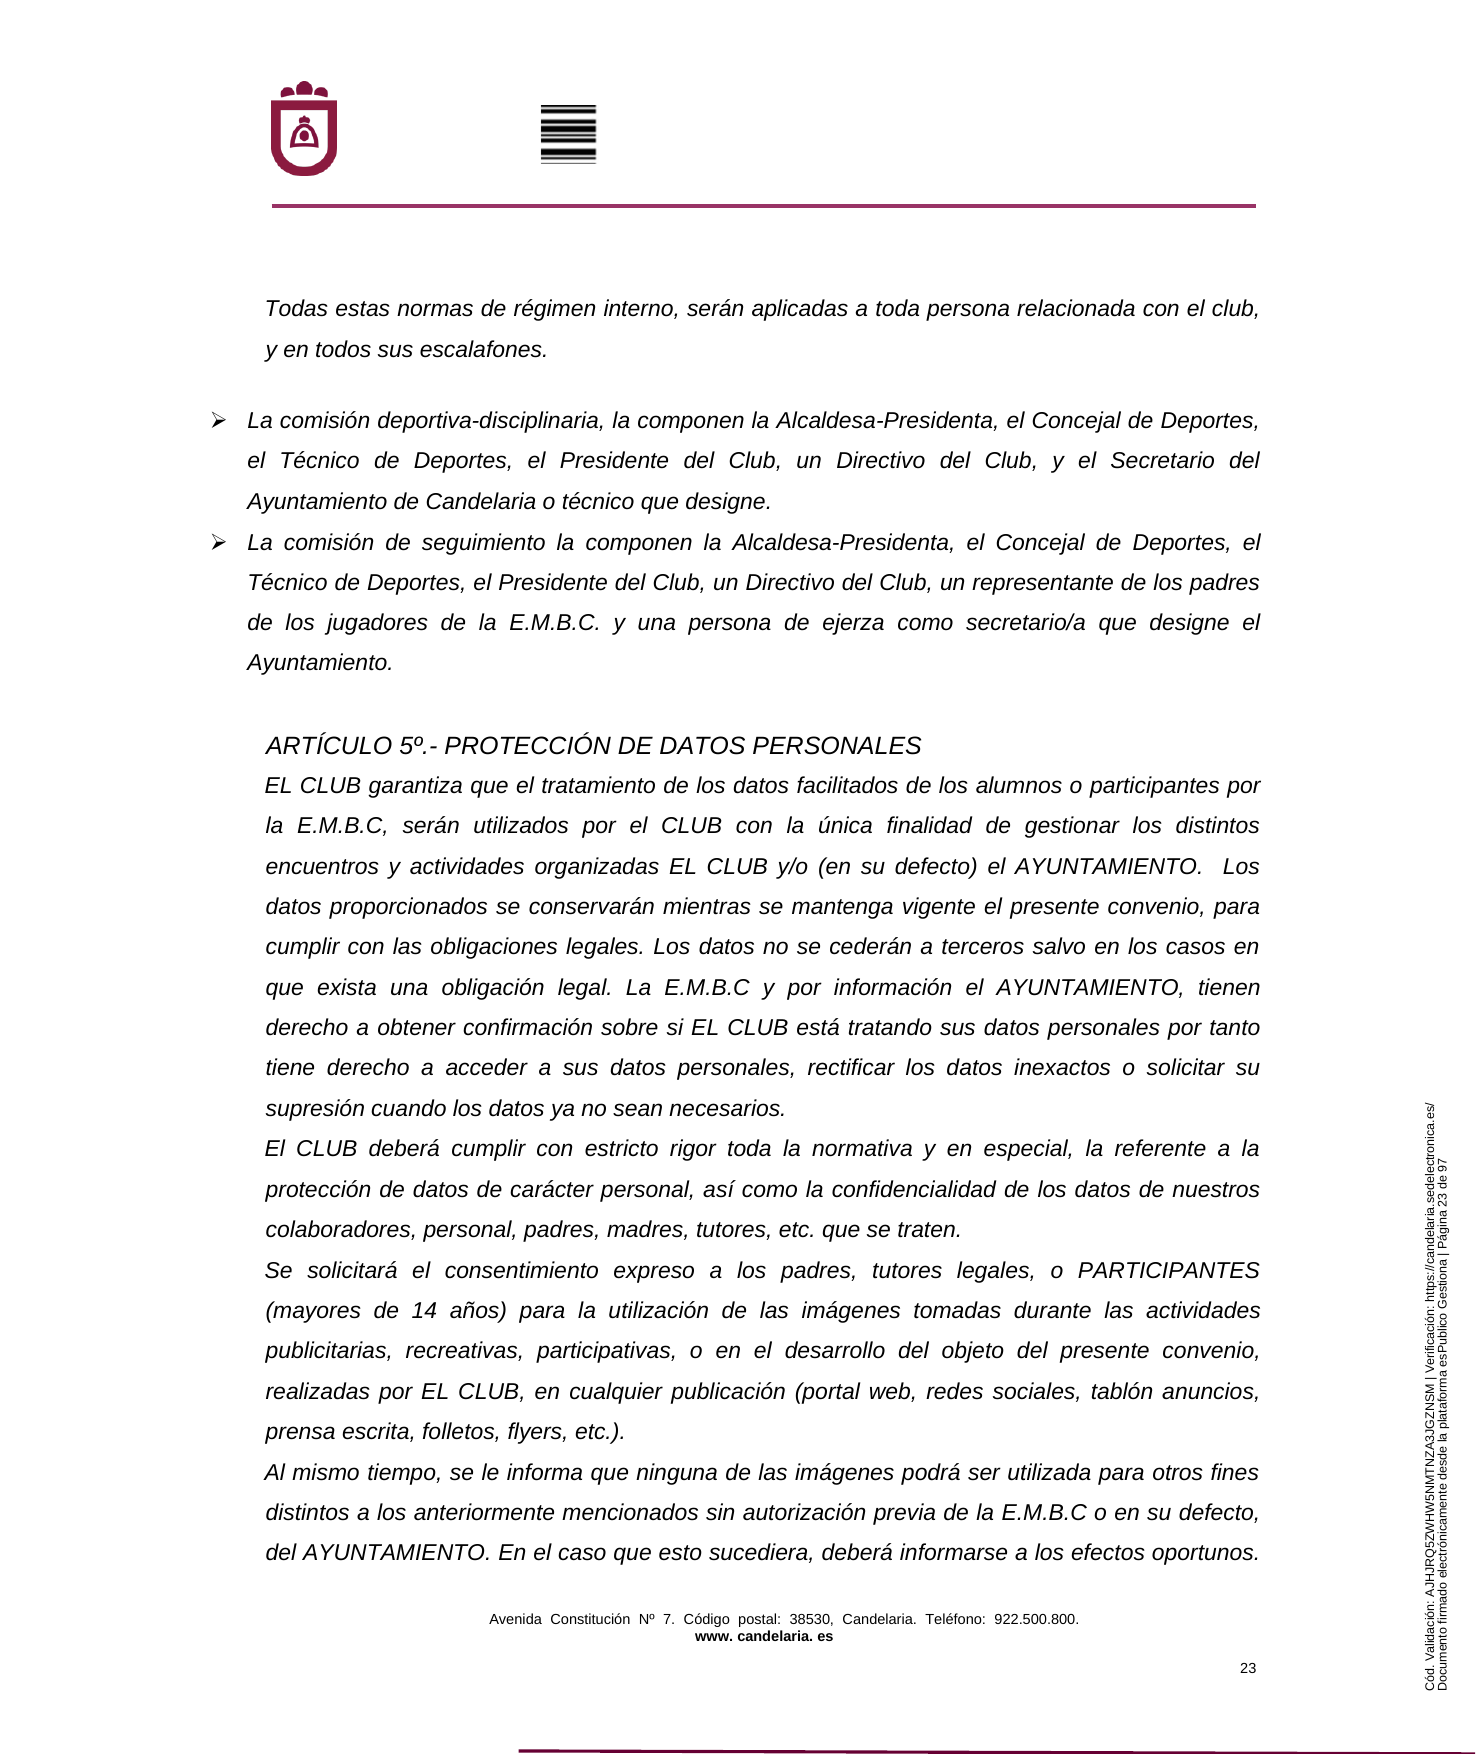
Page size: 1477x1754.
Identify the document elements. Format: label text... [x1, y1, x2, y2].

text El CLUB deberá cumplir con estricto rigor toda la normativa y en especial, la referente a la protección de datos de carácter personal, así como la confidencialidad de los datos de nuestros colaboradores, personal, padres, madres, tutores, etc. que se traten. [264, 1135, 1263, 1242]
list La comisión deportiva-disciplinaria, la componen la Alcaldesa-Presidenta, el Concejal de Deportes, el Técnico de Deportes, el Presidente del Club, un Directivo del Club, y el Secretario del Ayuntamiento de Candelaria o técnico que designe. [209, 407, 1263, 514]
text EL CLUB garantiza que el tratamiento de los datos facilitados de los alumnos o participantes por la E.M.B.C, serán utilizados por el CLUB con la única finalidad de gestionar los distintos encuentros y actividades organizadas EL CLUB y/o (en su defecto) el AYUNTAMIENTO. Los datos proporcionados se conservarán mientras se mantenga vigente el presente convenio, para cumplir con las obligaciones legales. Los datos no se cederán a terceros salvo en los casos en que exista una obligación legal. La E.M.B.C y por información el AYUNTAMIENTO, tienen derecho a obtener confirmación sobre si EL CLUB está tratando sus datos personales por tanto tiene derecho a acceder a sus datos personales, rectificar los datos inexactos o solicitar su supresión cuando los datos ya no sean necesarios. [264, 772, 1263, 1121]
text Todas estas normas de régimen interno, serán aplicadas a toda persona relacionada con el club, y en todos sus escalafones. [264, 295, 1263, 362]
text Al mismo tiempo, se le informa que ninguna de las imágenes podrá ser utilizada para otros fines distintos a los anteriormente mencionados sin autorización previa de la E.M.B.C o en su defecto, del AYUNTAMIENTO. En el caso que esto sucediera, deberá informarse a los efectos oportunos. [264, 1459, 1263, 1566]
text ARTÍCULO 5º.- PROTECCIÓN DE DATOS PERSONALES [266, 731, 1263, 760]
list La comisión de seguimiento la componen la Alcaldesa-Presidenta, el Concejal de Deportes, el Técnico de Deportes, el Presidente del Club, un Directivo del Club, un representante de los padres de los jugadores de la E.M.B.C. y una persona de ejerza como secretario/a que designe el Ayuntamiento. [209, 528, 1263, 676]
text Se solicitará el consentimiento expreso a los padres, tutores legales, o PARTICIPANTES (mayores de 14 años) para la utilización de las imágenes tomadas durante las actividades publicitarias, recreativas, participativas, o en el desarrollo del objeto del presente convenio, realizadas por EL CLUB, en cualquier publicación (portal web, redes sociales, tablón anuncios, prensa escrita, folletos, flyers, etc.). [264, 1257, 1263, 1444]
